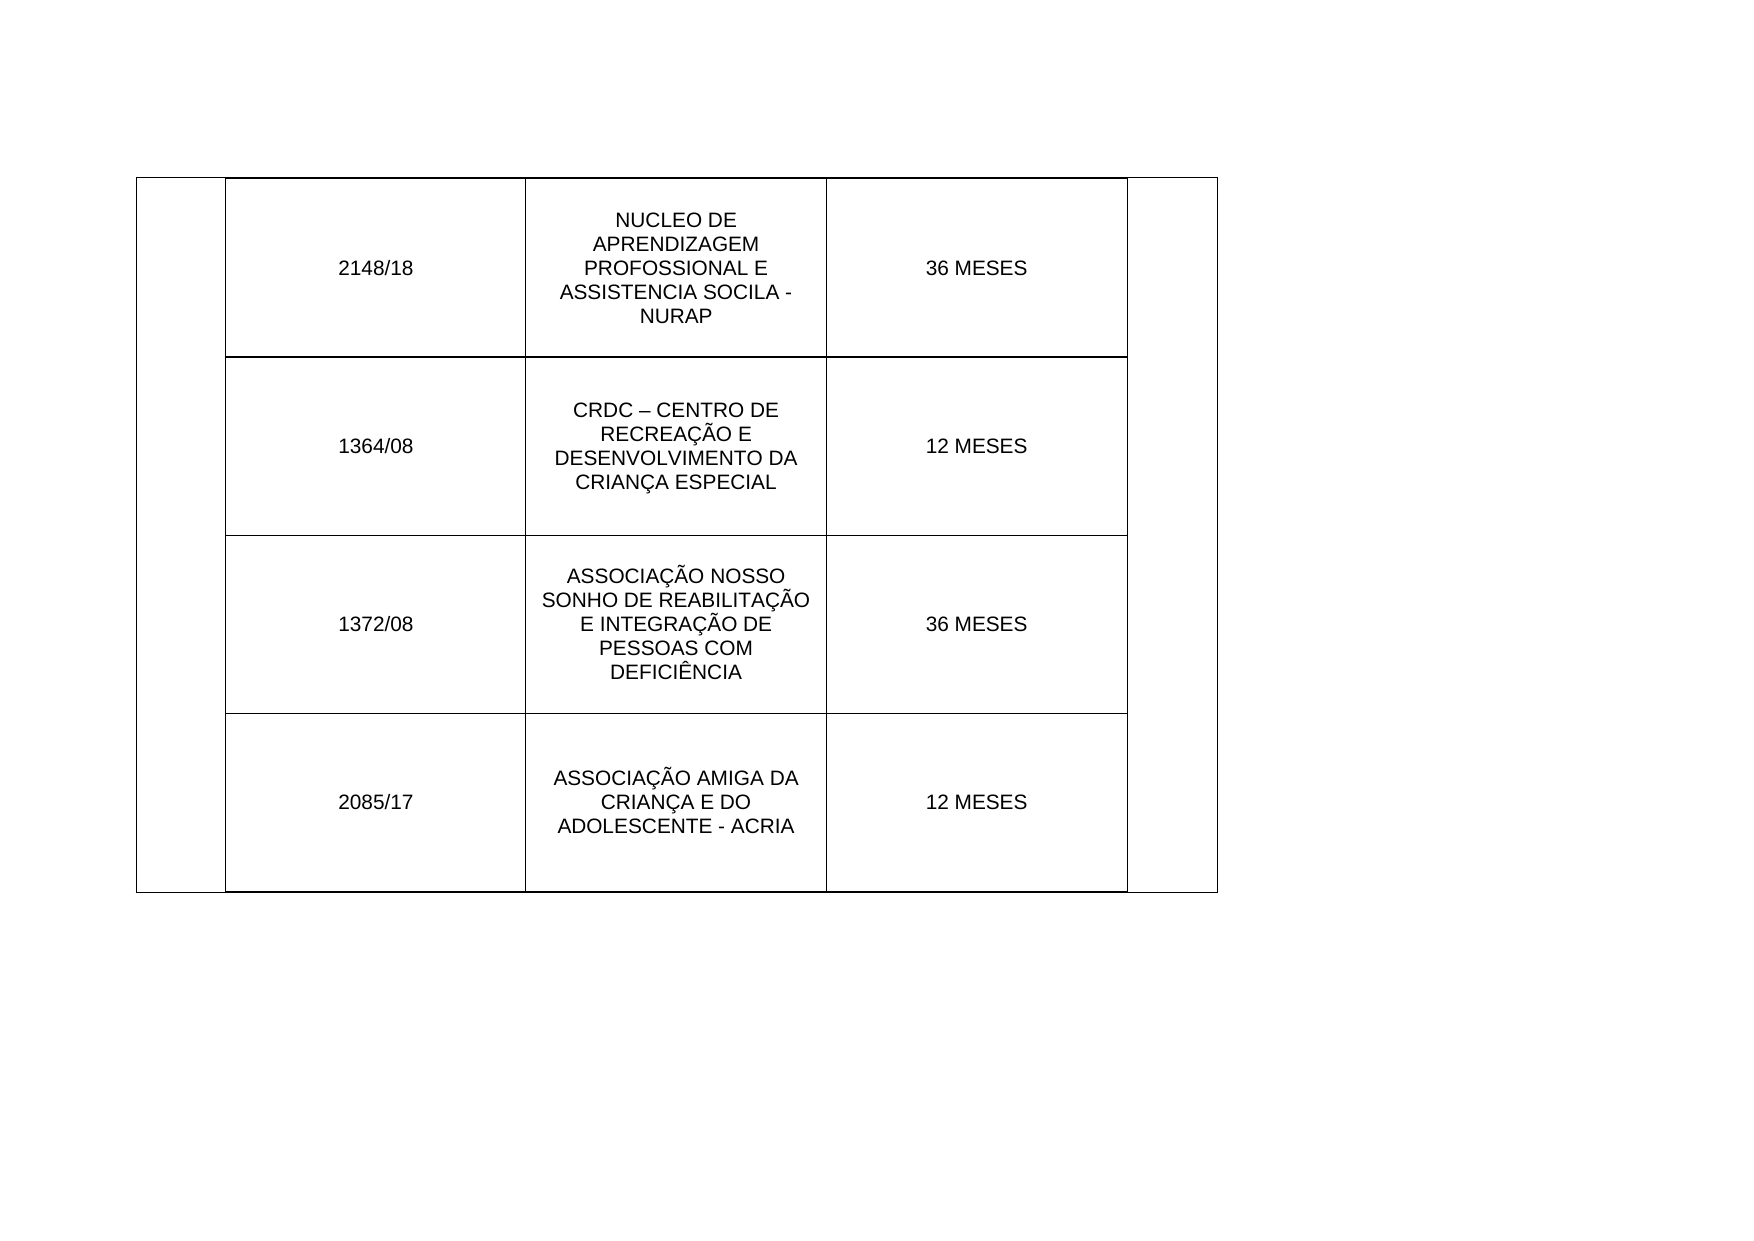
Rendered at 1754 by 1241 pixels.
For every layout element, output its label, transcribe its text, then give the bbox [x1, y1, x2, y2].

table_cell ASSOCIAÇÃO NOSSO SONHO DE REABILITAÇÃO E INTEGRAÇÃO DE PESSOAS COM DEFICIÊNCIA [526, 536, 826, 713]
table_cell 1372/08 [226, 536, 525, 713]
table_cell CRDC – CENTRO DE RECREAÇÃO E DESENVOLVIMENTO DA CRIANÇA ESPECIAL [526, 358, 826, 534]
table_cell 12 MESES [827, 714, 1127, 891]
table_cell 1364/08 [226, 358, 525, 534]
table_cell 36 MESES [827, 536, 1127, 713]
table_cell [1128, 178, 1217, 892]
table_cell 2085/17 [226, 714, 525, 891]
table_cell 36 MESES [827, 179, 1127, 356]
table_cell 12 MESES [827, 358, 1127, 534]
table_cell [137, 178, 225, 892]
table_cell NUCLEO DE APRENDIZAGEM PROFOSSIONAL E ASSISTENCIA SOCILA - NURAP [526, 179, 826, 356]
table_cell 2148/18 [226, 179, 525, 356]
table_cell ASSOCIAÇÃO AMIGA DA CRIANÇA E DO ADOLESCENTE - ACRIA [526, 714, 826, 891]
